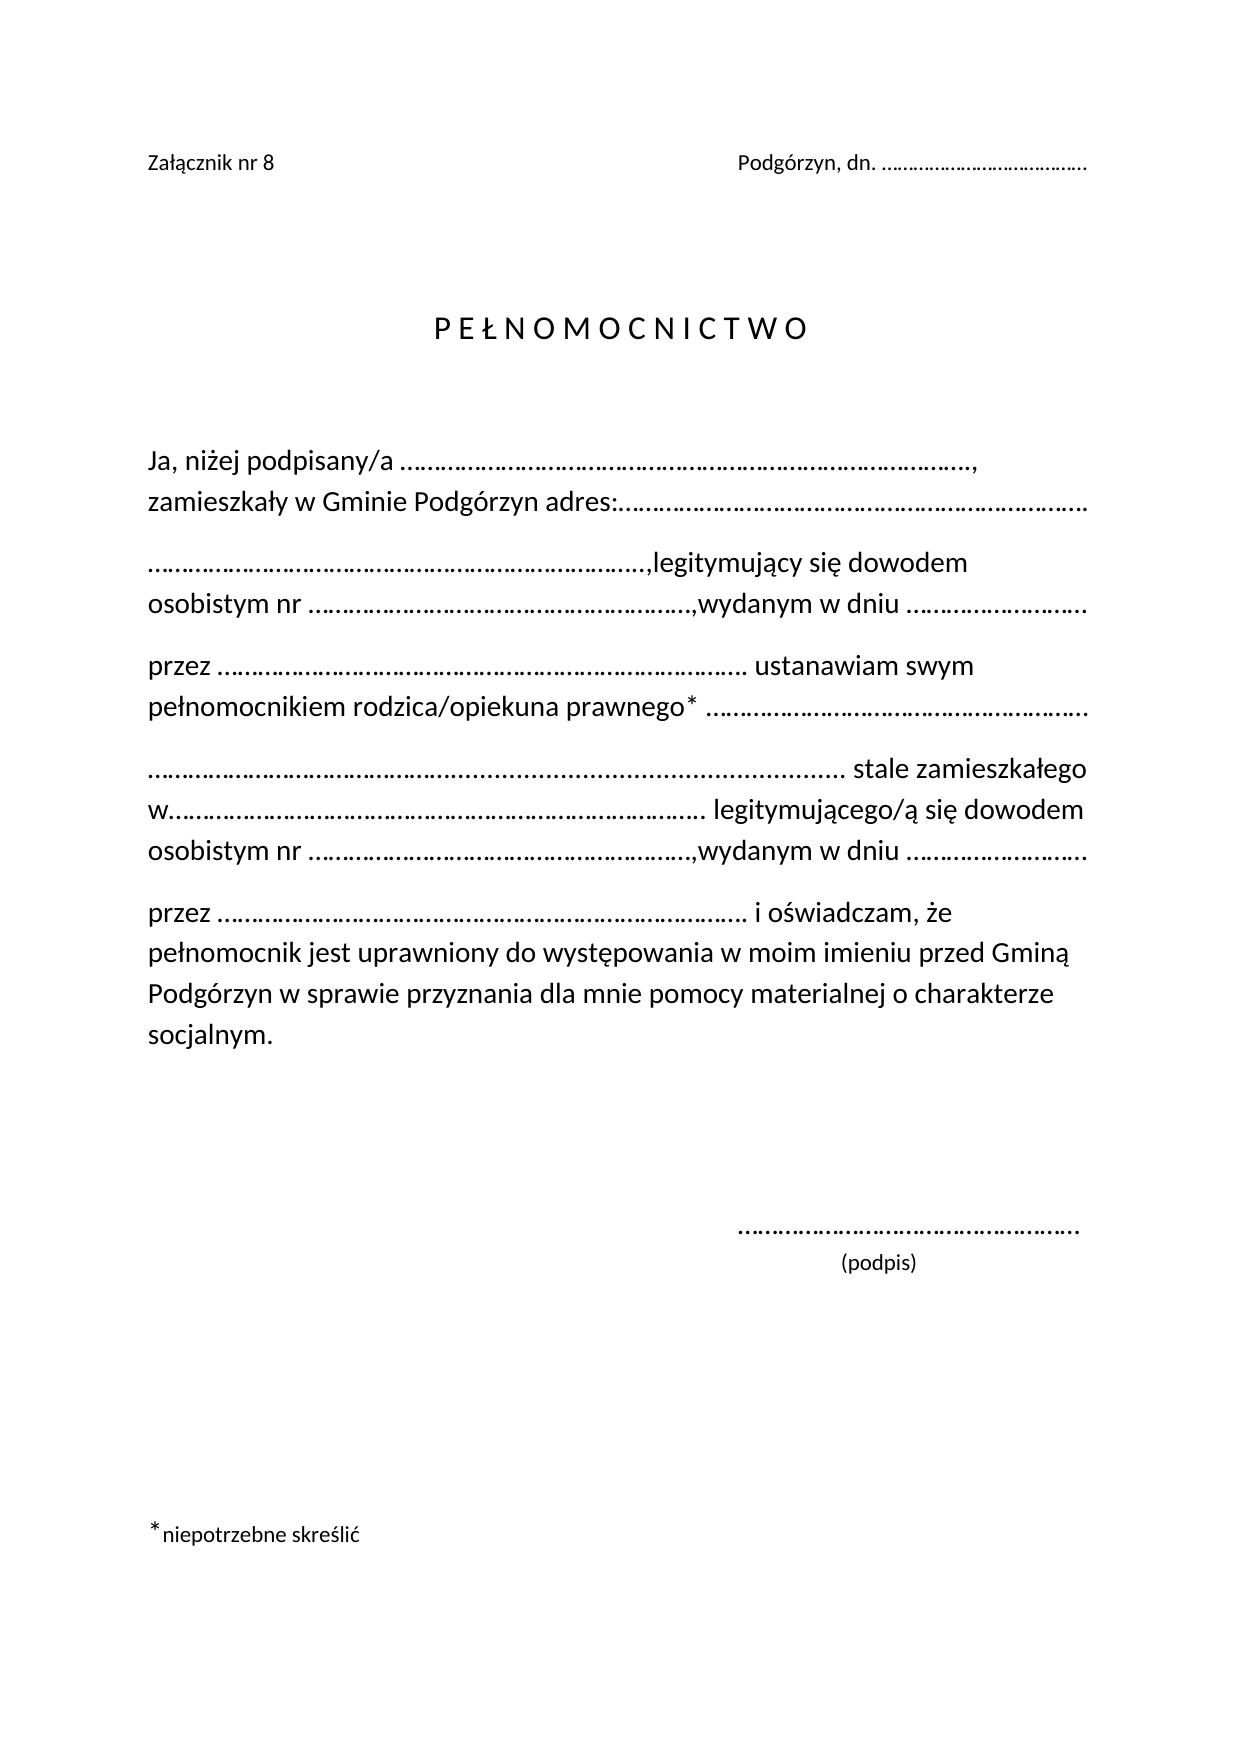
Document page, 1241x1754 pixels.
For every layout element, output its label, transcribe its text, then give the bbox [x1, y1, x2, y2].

text P E Ł N O M O C N I C T W O [148, 307, 1093, 347]
text ………………………………………………………………..,legitymujący się dowodem osobistym nr …………………………………………………,wydanym w dniu ……………………… [148, 544, 1093, 621]
text przez ……………………………………………………………………. ustanawiam swym pełnomocnikiem rodzica/opiekuna prawnego* ………………………………………………… [148, 647, 1093, 724]
text przez ……………………………………………………………………. i oświadczam, że pełnomocnik jest uprawniony do występowania w moim imieniu przed Gminą Podgórzyn w sprawie przyznania dla mnie pomocy materialnej o charakterze socjalnym. [148, 894, 1093, 1052]
text Ja, niżej podpisany/a …………………………………………………………………………., zamieszkały w Gminie Podgórzyn adres:……………………………………………………………. [148, 442, 1093, 518]
text ………………………………………...................................................... stale zamieszkałego w…………………………………………………………………….. legitymującego/ą się dowodem osobistym nr …………………………………………………,wydanym w dniu ……………………… [148, 750, 1093, 867]
text *niepotrzebne skreślić [148, 1514, 1093, 1550]
text …………………………………………… (podpis) [148, 1206, 1093, 1277]
text Załącznik nr 8 Podgórzyn, dn. ………………………………… [148, 148, 1093, 176]
